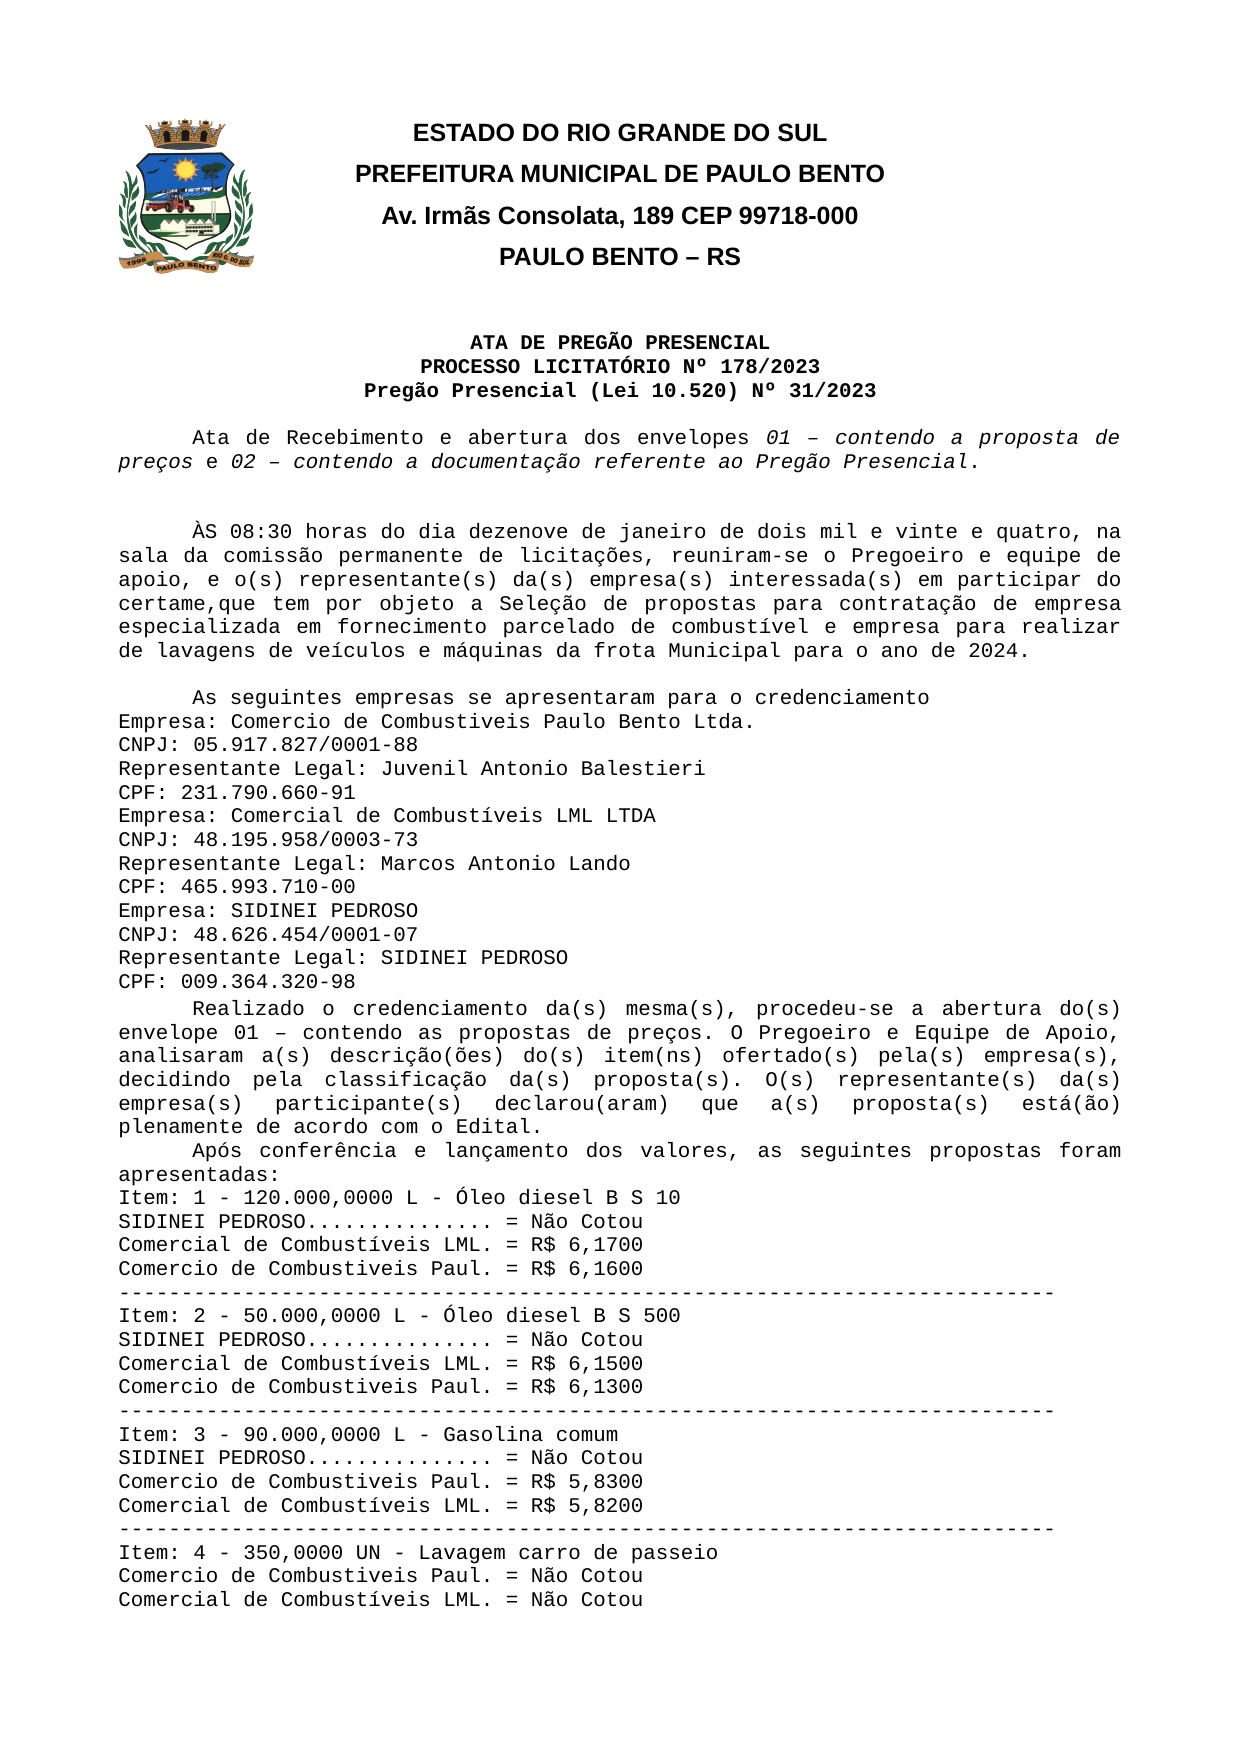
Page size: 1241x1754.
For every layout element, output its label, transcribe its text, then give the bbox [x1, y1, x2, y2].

text Pregão Presencial (Lei 10.520) Nº 31/2023 [118, 380, 1122, 403]
text Ata de Recebimento e abertura dos envelopes 01 – contendo a proposta de preços e 02 – contendo a documentação referente ao Pregão Presencial. [118, 427, 1122, 474]
text Realizado o credenciamento da(s) mesma(s), procedeu-se a abertura do(s) envelope 01 – contendo as propostas de preços. O Pregoeiro e Equipe de Apoio, analisaram a(s) descrição(ões) do(s) item(ns) ofertado(s) pela(s) empresa(s), decidindo pela classificação da(s) proposta(s). O(s) representante(s) da(s) empresa(s) participante(s) declarou(aram) que a(s) proposta(s) está(ão) plenamente de acordo com o Edital. [118, 998, 1122, 1140]
picture [118, 118, 254, 274]
text PROCESSO LICITATÓRIO Nº 178/2023 [118, 356, 1122, 380]
text Após conferência e lançamento dos valores, as seguintes propostas foram apresentadas: [118, 1140, 1122, 1187]
text Empresa: Comercio de Combustiveis Paulo Bento Ltda. CNPJ: 05.917.827/0001-88 Representante Legal: Juvenil Antonio Balestieri CPF: 231.790.660-91 Empresa: Comercial de Combustíveis LML LTDA CNPJ: 48.195.958/0003-73 Representante Legal: Marcos Antonio Lando CPF: 465.993.710-00 Empresa: SIDINEI PEDROSO CNPJ: 48.626.454/0001-07 Representante Legal: SIDINEI PEDROSO CPF: 009.364.320-98 [118, 711, 1122, 994]
text ATA DE PREGÃO PRESENCIAL [118, 332, 1122, 356]
text Item: 1 - 120.000,0000 L - Óleo diesel B S 10 SIDINEI PEDROSO............... = Não Cotou Comercial de Combustíveis LML. = R$ 6,1700 Comercio de Combustiveis Paul. = R$ 6,1600 --------------------------------------------------------------------------- Item: 2 - 50.000,0000 L - Óleo diesel B S 500 SIDINEI PEDROSO............... = Não Cotou Comercial de Combustíveis LML. = R$ 6,1500 Comercio de Combustiveis Paul. = R$ 6,1300 --------------------------------------------------------------------------- Item: 3 - 90.000,0000 L - Gasolina comum SIDINEI PEDROSO............... = Não Cotou Comercio de Combustiveis Paul. = R$ 5,8300 Comercial de Combustíveis LML. = R$ 5,8200 --------------------------------------------------------------------------- Item: 4 - 350,0000 UN - Lavagem carro de passeio Comercio de Combustiveis Paul. = Não Cotou Comercial de Combustíveis LML. = Não Cotou [118, 1187, 1122, 1613]
text ÀS 08:30 horas do dia dezenove de janeiro de dois mil e vinte e quatro, na sala da comissão permanente de licitações, reuniram-se o Pregoeiro e equipe de apoio, e o(s) representante(s) da(s) empresa(s) interessada(s) em participar do certame,que tem por objeto a Seleção de propostas para contratação de empresa especializada em fornecimento parcelado de combustível e empresa para realizar de lavagens de veículos e máquinas da frota Municipal para o ano de 2024. [118, 522, 1122, 663]
text As seguintes empresas se apresentaram para o credenciamento [118, 687, 1122, 711]
